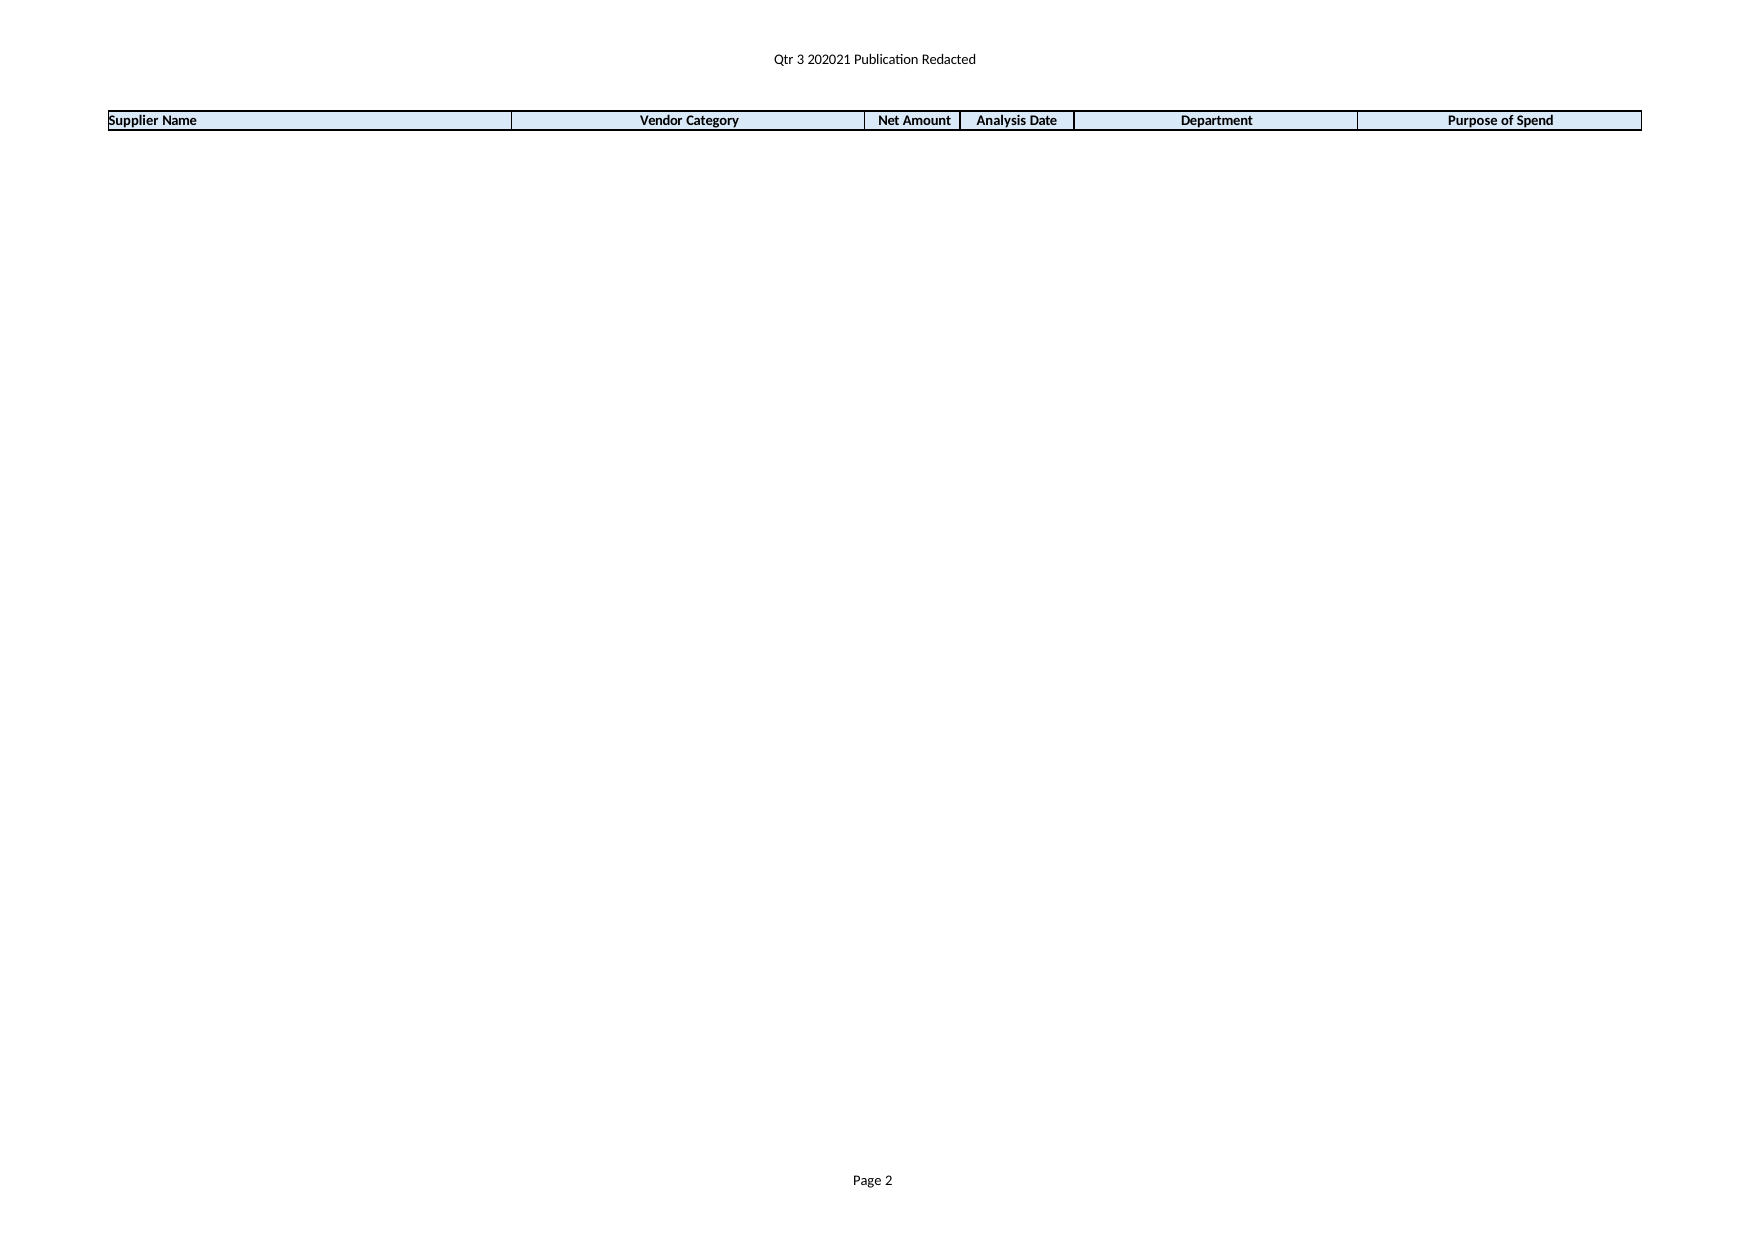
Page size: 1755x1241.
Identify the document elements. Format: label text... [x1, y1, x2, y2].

table_header Analysis Date [961, 112, 1073, 129]
table_header Supplier Name [109, 112, 511, 129]
table_header Purpose of Spend [1358, 112, 1641, 129]
table_header Vendor Category [512, 112, 864, 129]
table_header Net Amount [865, 112, 959, 129]
table_header Department [1075, 112, 1357, 129]
